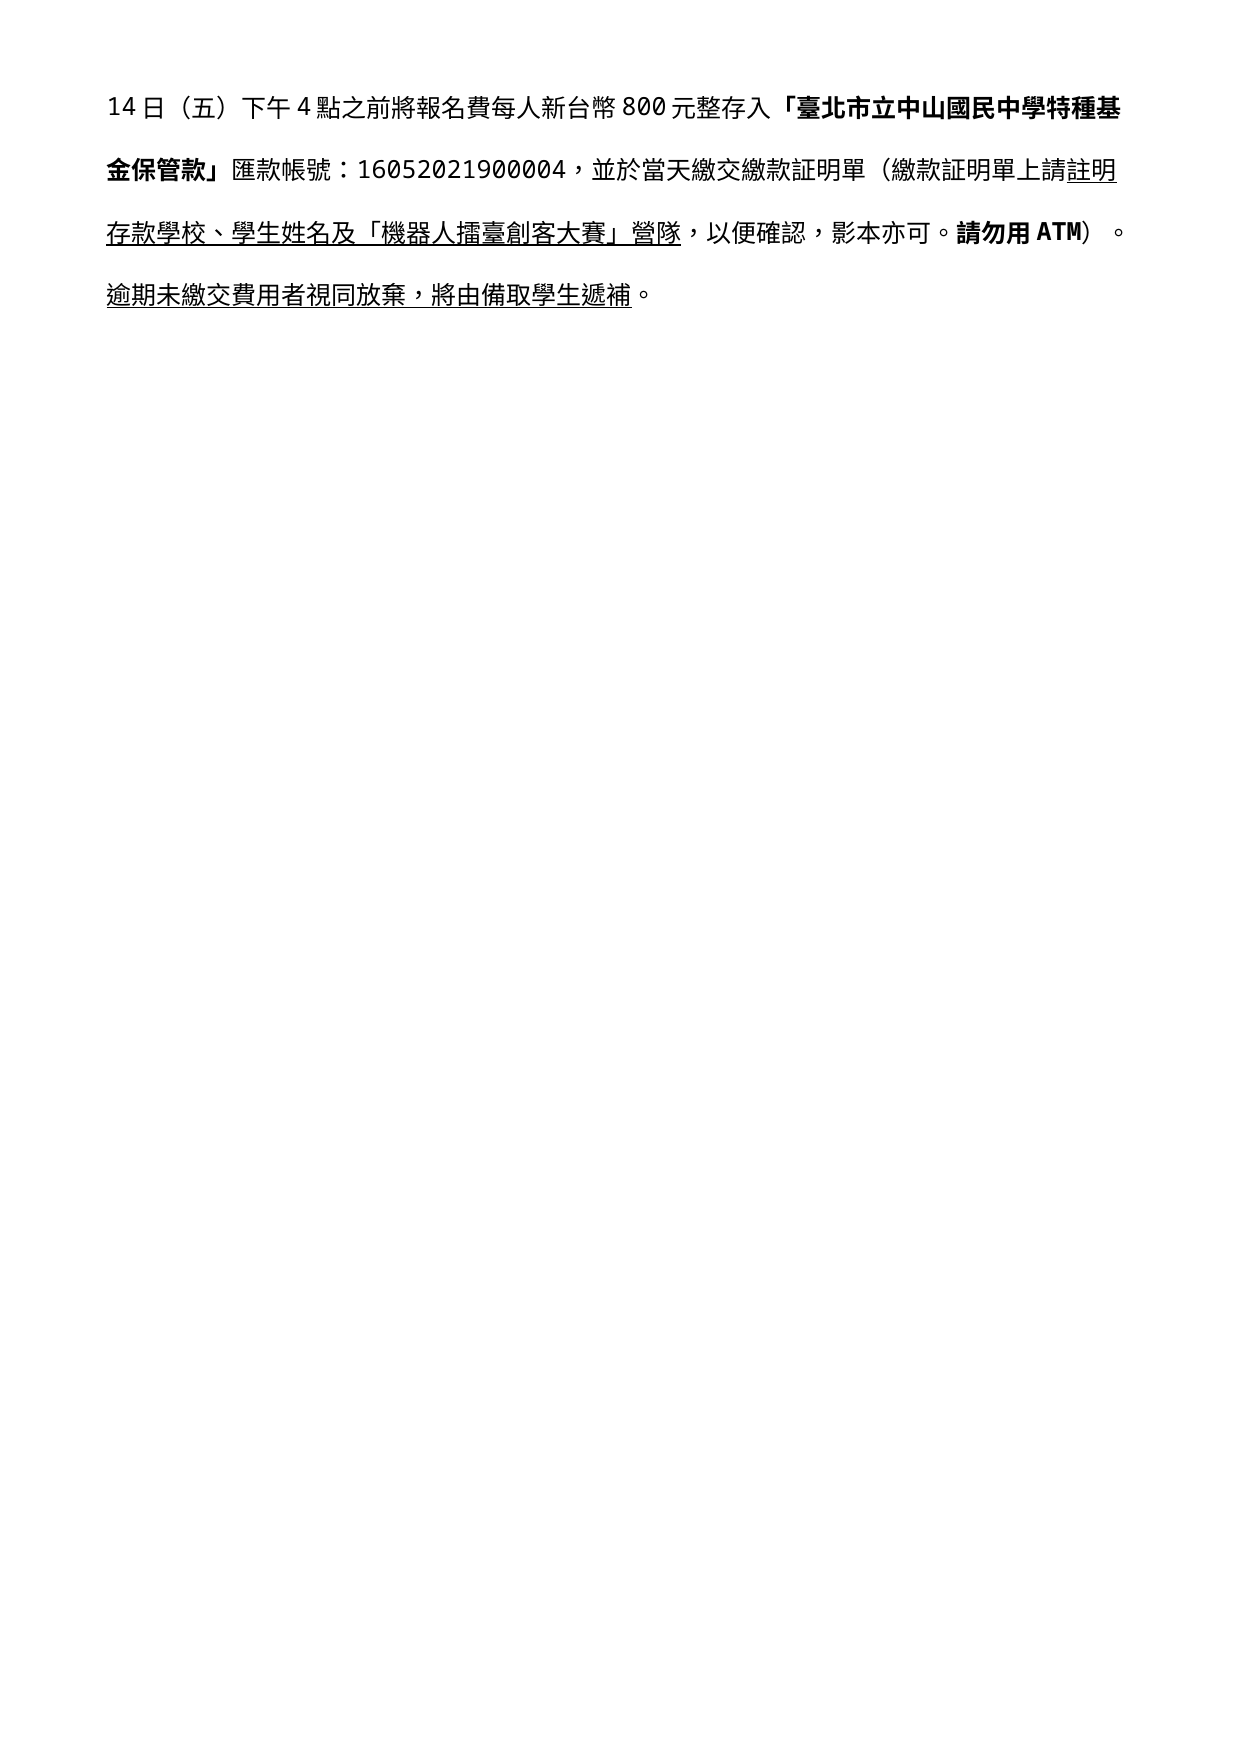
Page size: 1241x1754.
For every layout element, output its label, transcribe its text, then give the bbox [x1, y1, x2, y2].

text 14日（五）下午4點之前將報名費每人新台幣800元整存入「臺北市立中山國民中學特種基金保管款」匯款帳號：16052021900004，並於當天繳交繳款証明單（繳款証明單上請註明存款學校、學生姓名及「機器人擂臺創客大賽」營隊，以便確認，影本亦可。請勿用ATM）。 逾期未繳交費用者視同放棄，將由備取學生遞補。 [106, 64, 1134, 314]
